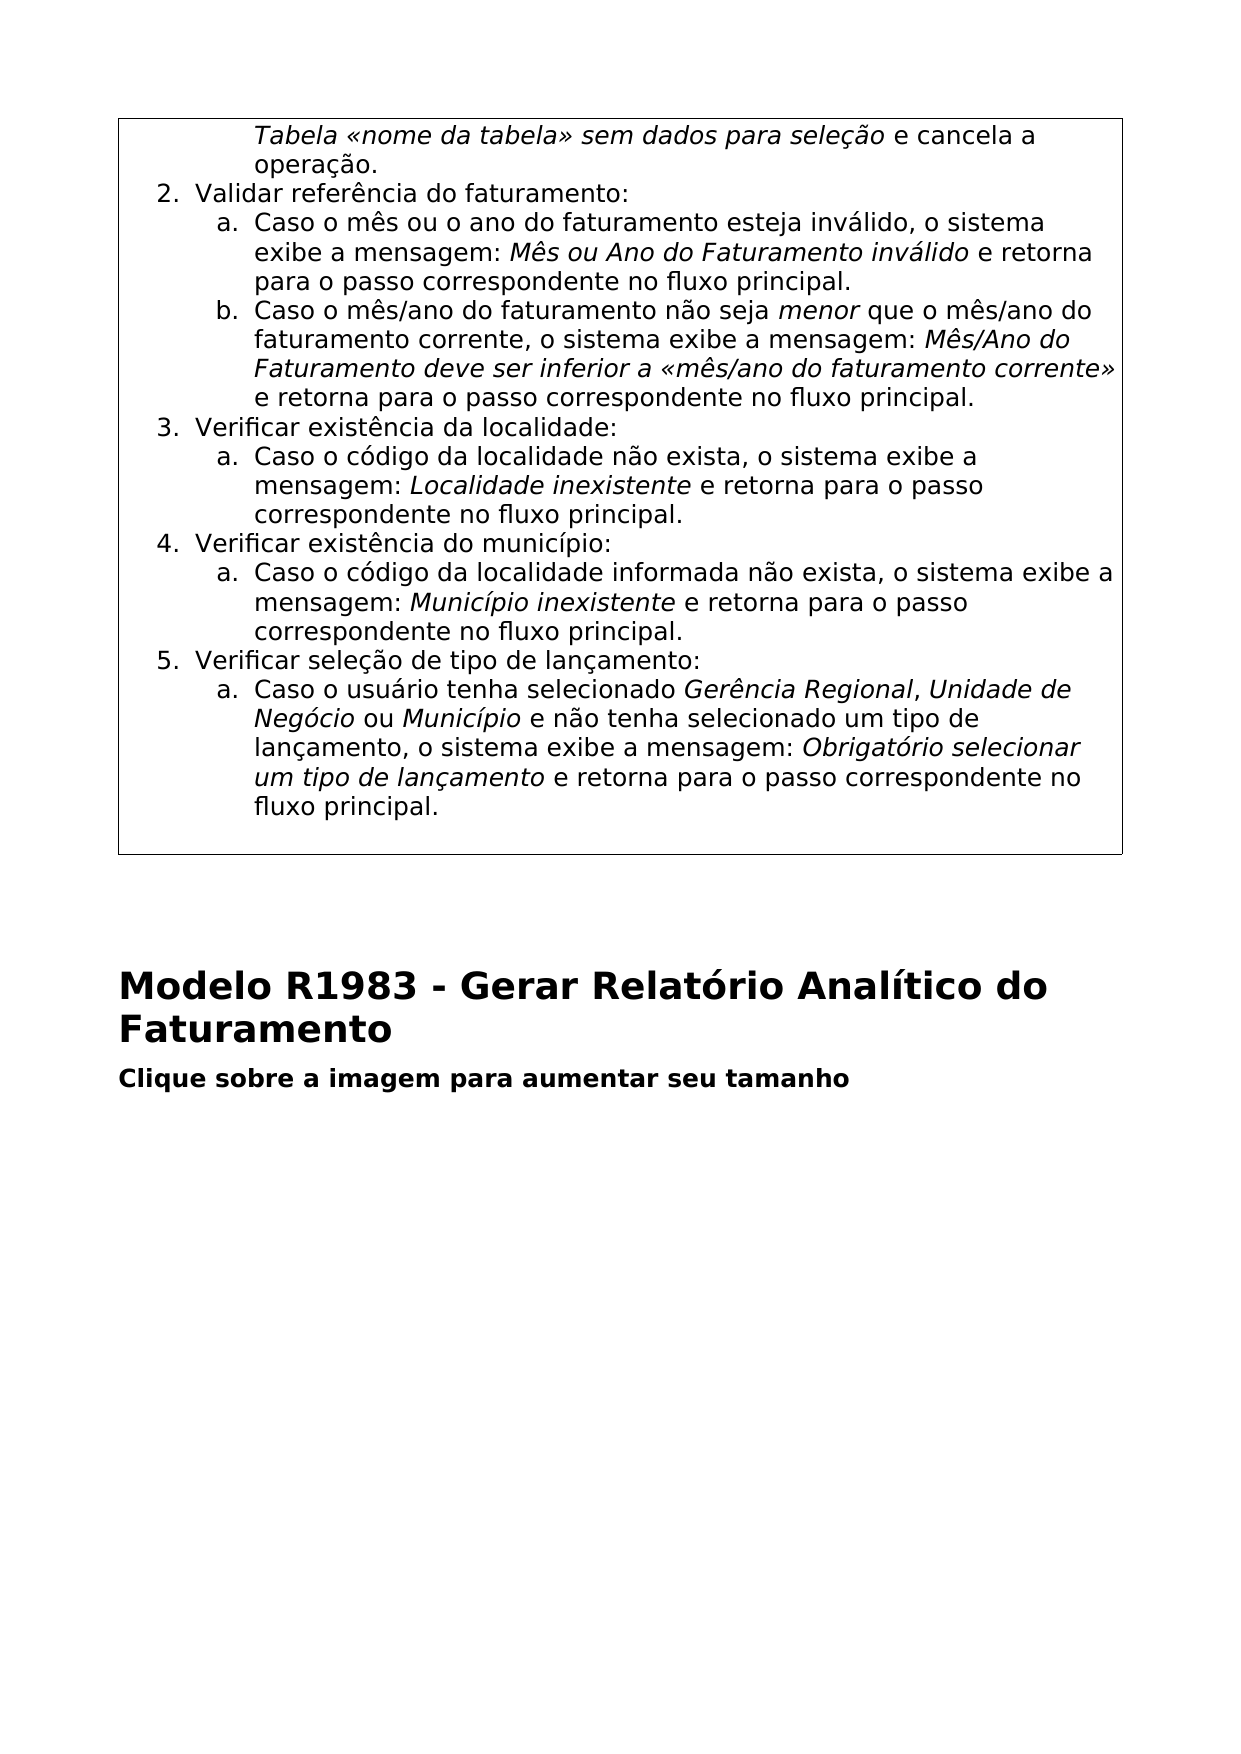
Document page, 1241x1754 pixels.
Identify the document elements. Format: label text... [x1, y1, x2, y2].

subtitle Modelo R1983 - Gerar Relatório Analítico do Faturamento [118, 964, 1122, 1052]
table_header Tabela «nome da tabela» sem dados para seleção e cancela a operação. Validar referência do faturamento: Caso o mês ou o ano do faturamento esteja inválido, o sistema exibe a mensagem: Mês ou Ano do Faturamento inválido e retorna para o passo correspondente no fluxo principal. Caso o mês/ano do faturamento não seja menor que o mês/ano do faturamento corrente, o sistema exibe a mensagem: Mês/Ano do Faturamento deve ser inferior a «mês/ano do faturamento corrente» e retorna para o passo correspondente no fluxo principal. Verificar existência da localidade: Caso o código da localidade não exista, o sistema exibe a mensagem: Localidade inexistente e retorna para o passo correspondente no fluxo principal. Verificar existência do município: Caso o código da localidade informada não exista, o sistema exibe a mensagem: Município inexistente e retorna para o passo correspondente no fluxo principal. Verificar seleção de tipo de lançamento: Caso o usuário tenha selecionado Gerência Regional, Unidade de Negócio ou Município e não tenha selecionado um tipo de lançamento, o sistema exibe a mensagem: Obrigatório selecionar um tipo de lançamento e retorna para o passo correspondente no fluxo principal. [119, 119, 1122, 853]
text Clique sobre a imagem para aumentar seu tamanho [118, 1064, 1122, 1093]
